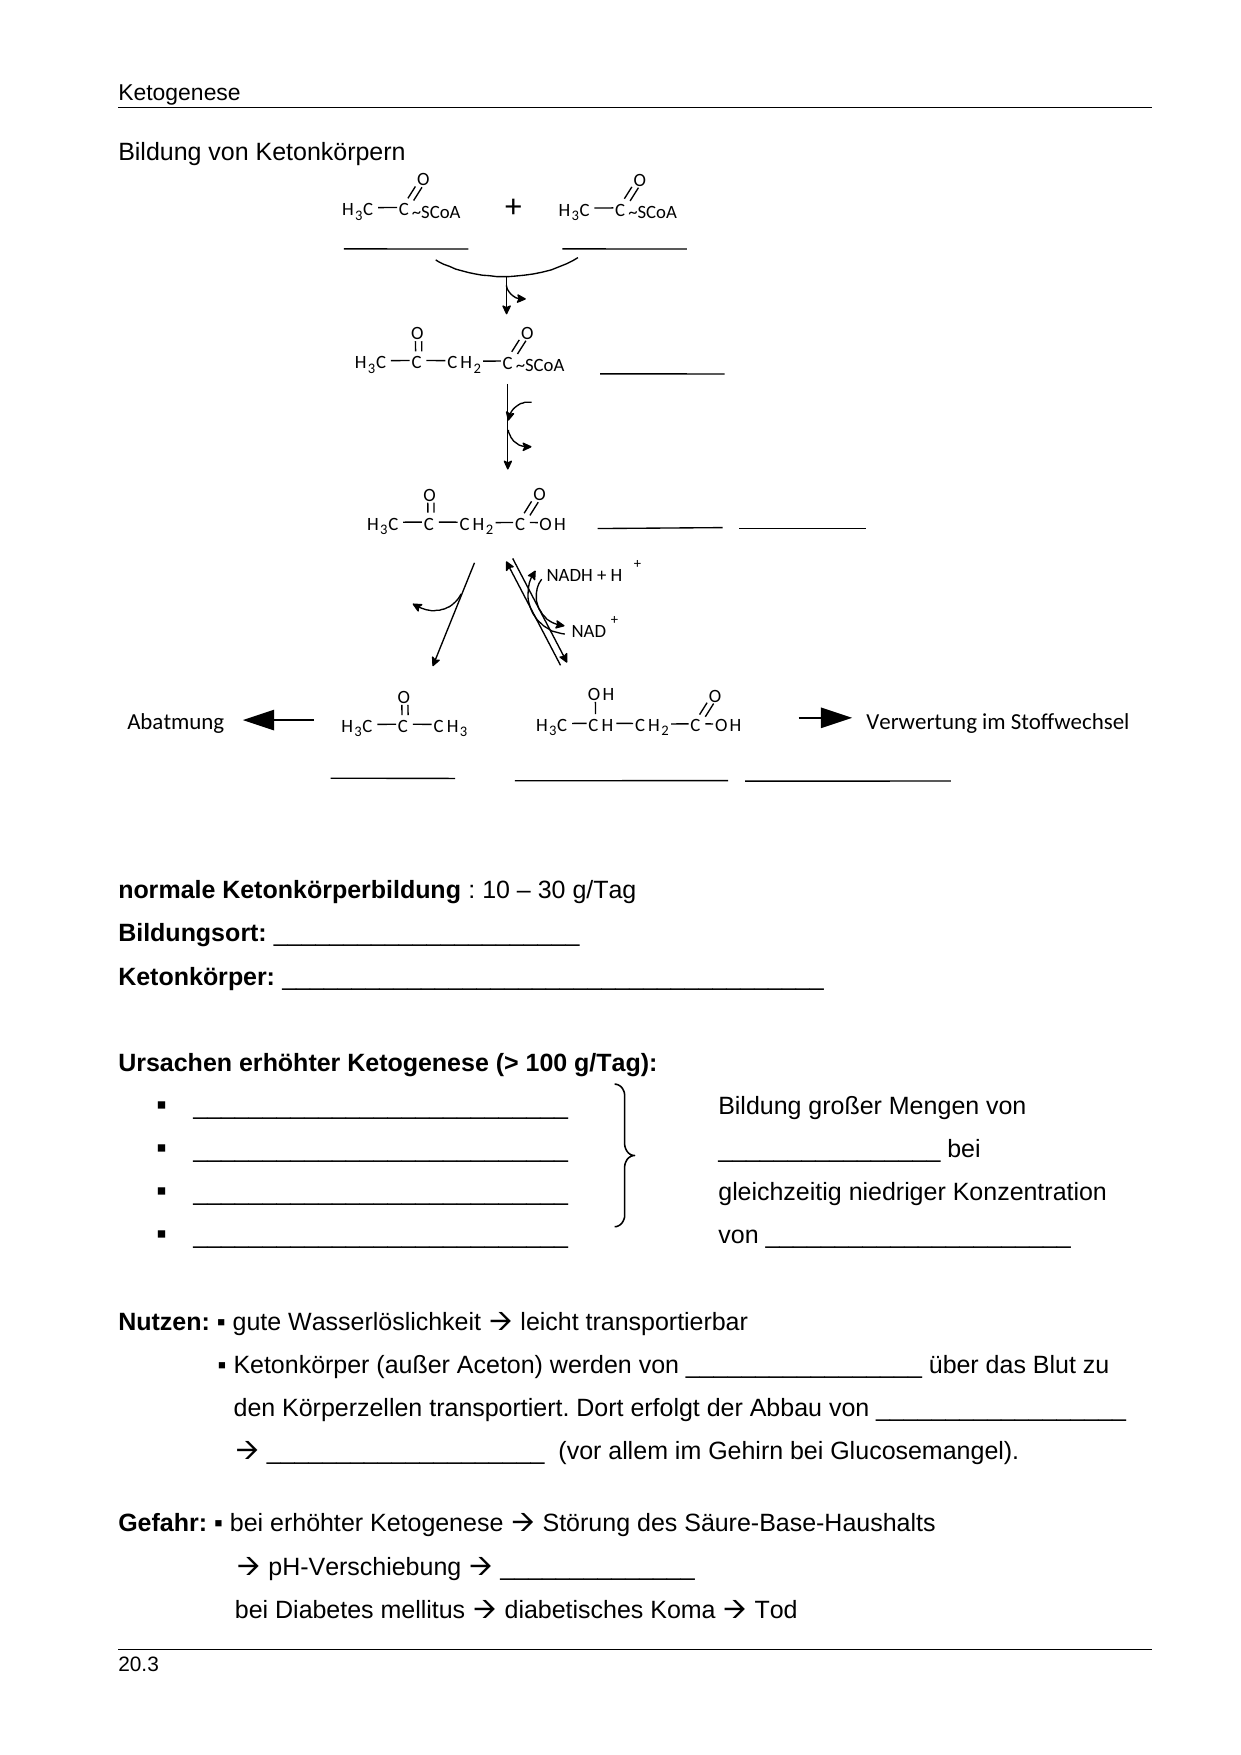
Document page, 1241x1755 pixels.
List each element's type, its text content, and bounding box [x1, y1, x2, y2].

text ▪ Ketonkörper (außer Aceton) werden von _________________ über das Blut zu den Körperzellen transportiert. Dort erfolgt der Abbau von __________________ [192, 1350, 1152, 1422]
text normale Ketonkörperbildung : 10 – 30 g/Tag [118, 875, 1152, 904]
text Ketonkörper: _______________________________________ [118, 961, 1152, 990]
text Bildungsort: ______________________ [118, 918, 1152, 947]
text Ursachen erhöhter Ketogenese (> 100 g/Tag): [118, 1048, 1152, 1076]
list ___________________________ ________________ bei [626, 1134, 1152, 1163]
list ___________________________ [156, 1177, 623, 1206]
text Bildung von Ketonkörpern [118, 137, 1152, 166]
list Bildung großer Mengen von [625, 1091, 1152, 1120]
text Nutzen: ▪ gute Wasserlöslichkeit  leicht transportierbar [118, 1264, 1152, 1336]
text Gefahr: ▪ bei erhöhter Ketogenese  Störung des Säure-Base-Haushalts  pH-Verschiebung  ______________ [118, 1508, 1152, 1580]
list ___________________________ ________________ bei [156, 1134, 629, 1163]
text  ____________________ (vor allem im Gehirn bei Glucosemangel). [118, 1436, 1152, 1465]
list ___________________________ von ______________________ [156, 1221, 1152, 1249]
list gleichzeitig niedriger Konzentration [626, 1177, 1152, 1206]
text bei Diabetes mellitus  diabetisches Koma  Tod [118, 1595, 1152, 1624]
list ___________________________ [156, 1091, 623, 1120]
